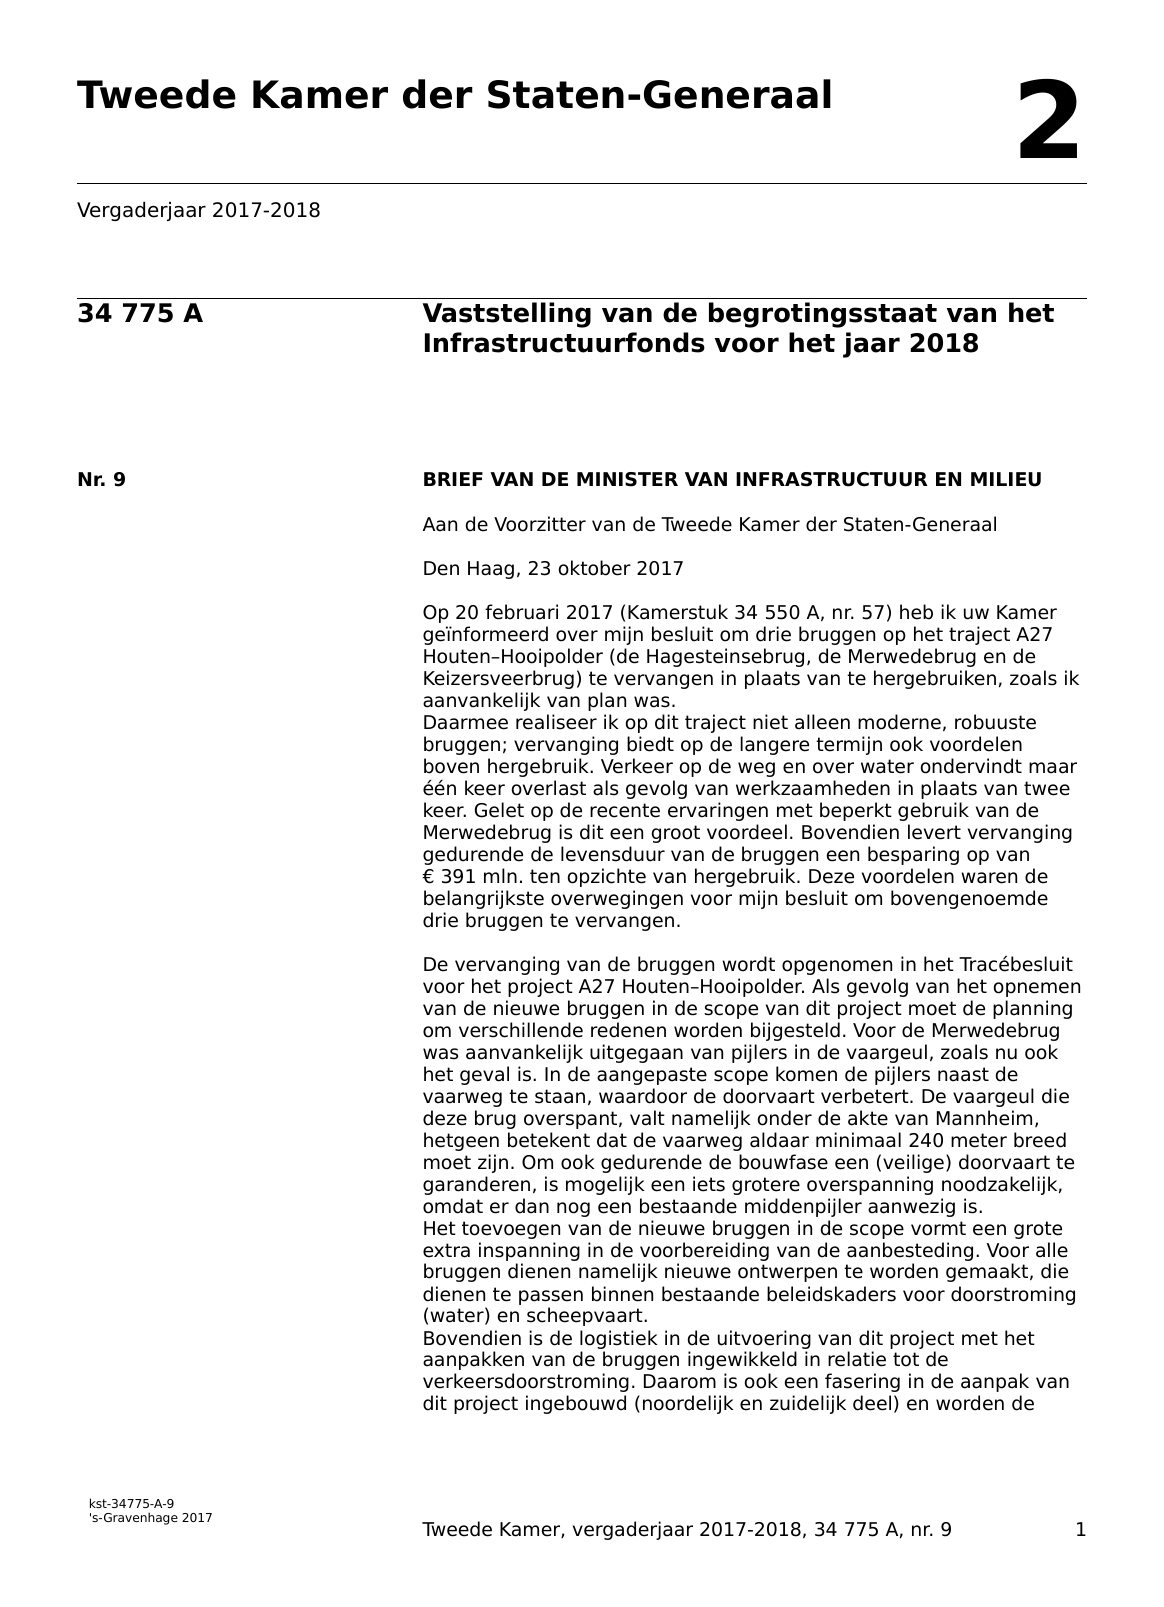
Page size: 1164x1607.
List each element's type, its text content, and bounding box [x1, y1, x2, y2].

text Den Haag, 23 oktober 2017 [422, 558, 1087, 580]
subtitle 34 775 A Vaststelling van de begrotingsstaat van het Infrastructuurfonds voor het jaar 2018 [77, 299, 1087, 358]
table_header Tweede Kamer der Staten-Generaal [77, 59, 886, 183]
subtitle Nr. 9 BRIEF VAN DE MINISTER VAN INFRASTRUCTUUR EN MILIEU [77, 469, 1087, 491]
table_cell Vergaderjaar 2017-2018 [77, 184, 1087, 298]
table_header 2 [886, 59, 1087, 183]
text De vervanging van de bruggen wordt opgenomen in het Tracébesluit voor het project A27 Houten–Hooipolder. Als gevolg van het opnemen van de nieuwe bruggen in de scope van dit project moet de planning om verschillende redenen worden bijgesteld. Voor de Merwedebrug was aanvankelijk uitgegaan van pijlers in de vaargeul, zoals nu ook het geval is. In de aangepaste scope komen de pijlers naast de vaarweg te staan, waardoor de doorvaart verbetert. De vaargeul die deze brug overspant, valt namelijk onder de akte van Mannheim, hetgeen betekent dat de vaarweg aldaar minimaal 240 meter breed moet zijn. Om ook gedurende de bouwfase een (veilige) doorvaart te garanderen, is mogelijk een iets grotere overspanning noodzakelijk, omdat er dan nog een bestaande middenpijler aanwezig is. [422, 954, 1087, 1217]
text 's-Gravenhage 2017 [88, 1511, 323, 1525]
text Daarmee realiseer ik op dit traject niet alleen moderne, robuuste bruggen; vervanging biedt op de langere termijn ook voordelen boven hergebruik. Verkeer op de weg en over water ondervindt maar één keer overlast als gevolg van werkzaamheden in plaats van twee keer. Gelet op de recente ervaringen met beperkt gebruik van de Merwedebrug is dit een groot voordeel. Bovendien levert vervanging gedurende de levensduur van de bruggen een besparing op van € 391 mln. ten opzichte van hergebruik. Deze voordelen waren de belangrijkste overwegingen voor mijn besluit om bovengenoemde drie bruggen te vervangen. [422, 712, 1087, 932]
text Het toevoegen van de nieuwe bruggen in de scope vormt een grote extra inspanning in de voorbereiding van de aanbesteding. Voor alle bruggen dienen namelijk nieuwe ontwerpen te worden gemaakt, die dienen te passen binnen bestaande beleidskaders voor doorstroming (water) en scheepvaart. [422, 1217, 1087, 1327]
text kst-34775-A-9 [88, 1497, 323, 1511]
text Aan de Voorzitter van de Tweede Kamer der Staten-Generaal [422, 513, 1087, 536]
text Bovendien is de logistiek in de uitvoering van dit project met het aanpakken van de bruggen ingewikkeld in relatie tot de verkeersdoorstroming. Daarom is ook een fasering in de aanpak van dit project ingebouwd (noordelijk en zuidelijk deel) en worden de [422, 1327, 1087, 1415]
text Op 20 februari 2017 (Kamerstuk 34 550 A, nr. 57) heb ik uw Kamer geïnformeerd over mijn besluit om drie bruggen op het traject A27 Houten–Hooipolder (de Hagesteinsebrug, de Merwedebrug en de Keizersveerbrug) te vervangen in plaats van te hergebruiken, zoals ik aanvankelijk van plan was. [422, 602, 1087, 712]
